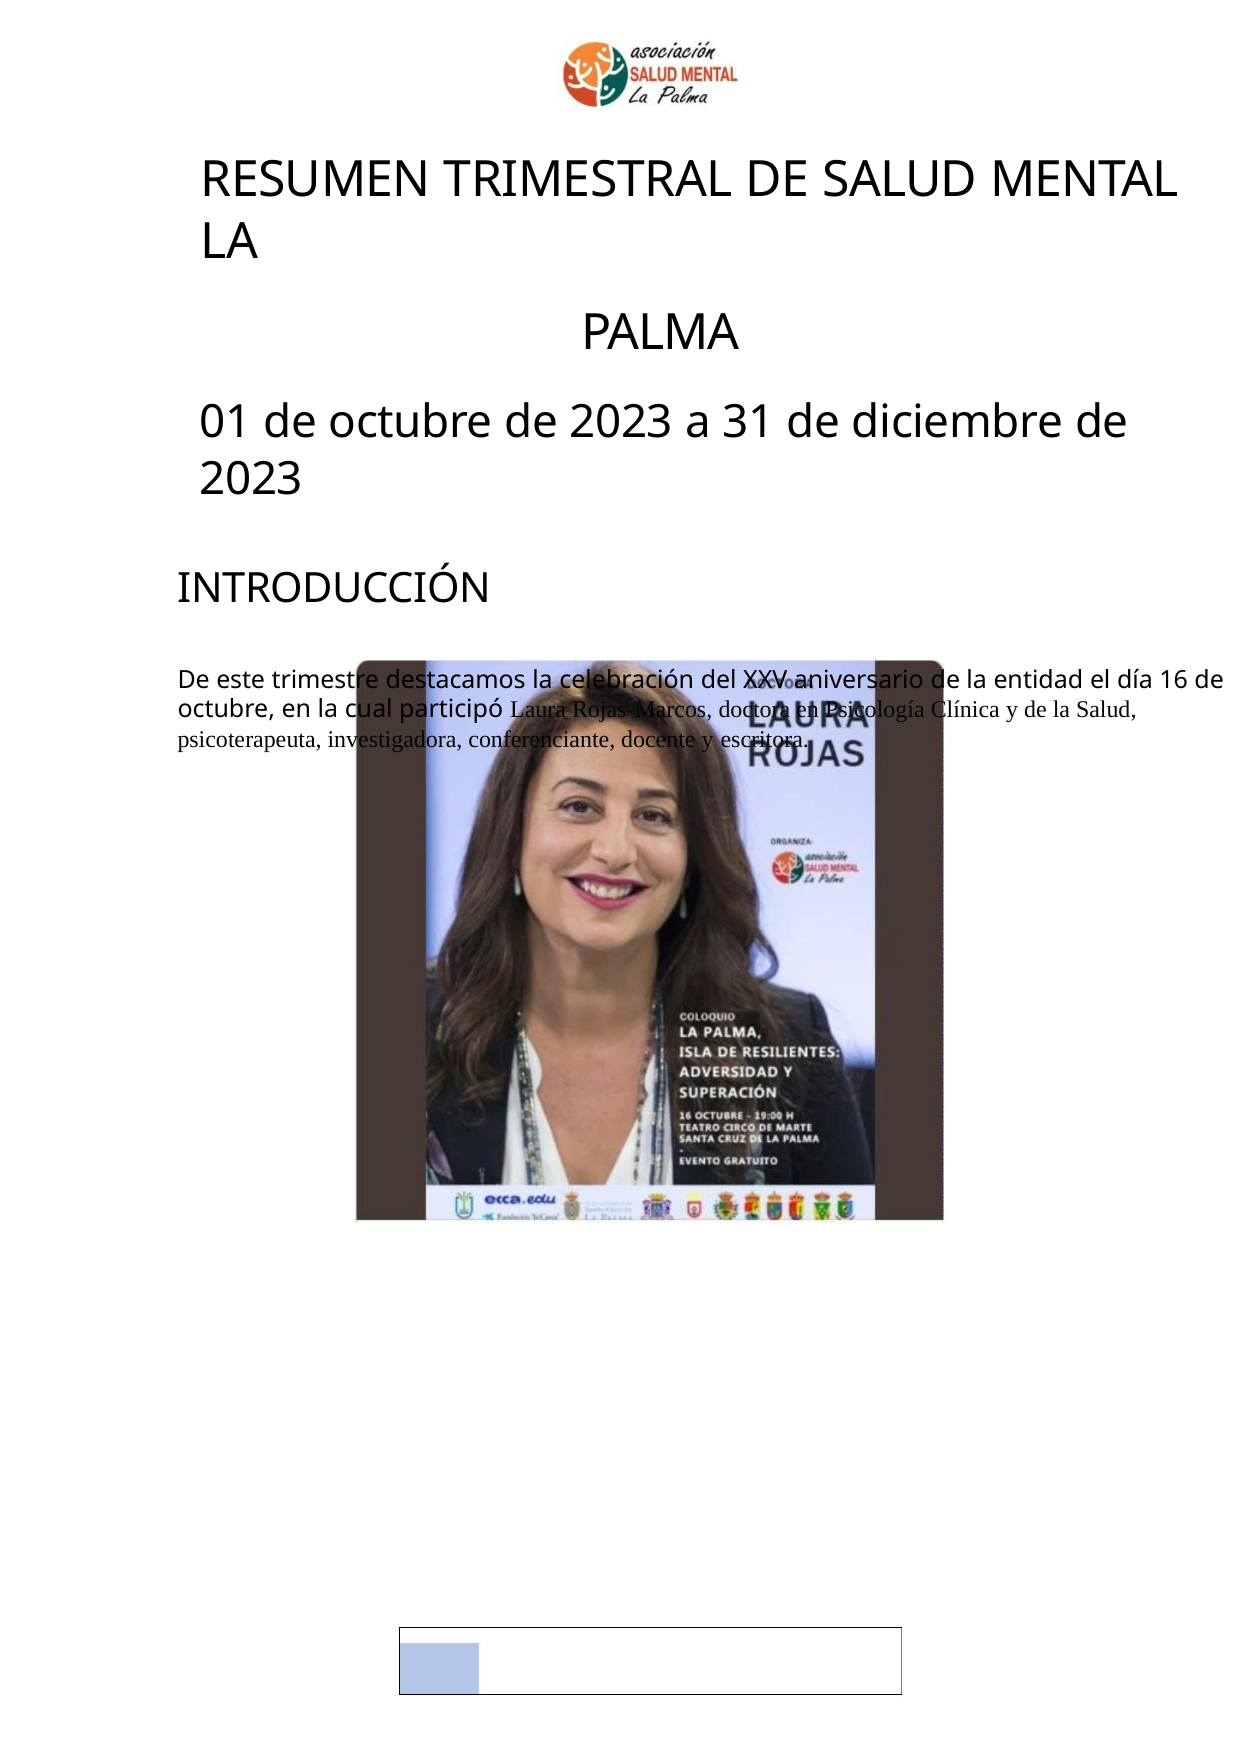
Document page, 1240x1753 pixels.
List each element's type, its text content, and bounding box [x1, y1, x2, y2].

text INTRODUCCIÓN [1128, 561, 1229, 613]
text De este trimestre destacamos la celebración del XXV aniversario de la entidad el día 16 de octubre, en la cual participó Laura Rojas-Marcos, doctora en Psicología Clínica y de la Salud, psicoterapeuta, investigadora, conferenciante, docente y escritora. [1128, 664, 1229, 753]
text PALMA [581, 300, 1229, 362]
text 01 de octubre de 2023 a 31 de diciembre de 2023 [199, 392, 1229, 506]
text RESUMEN TRIMESTRAL DE SALUD MENTAL LA [200, 147, 1229, 271]
